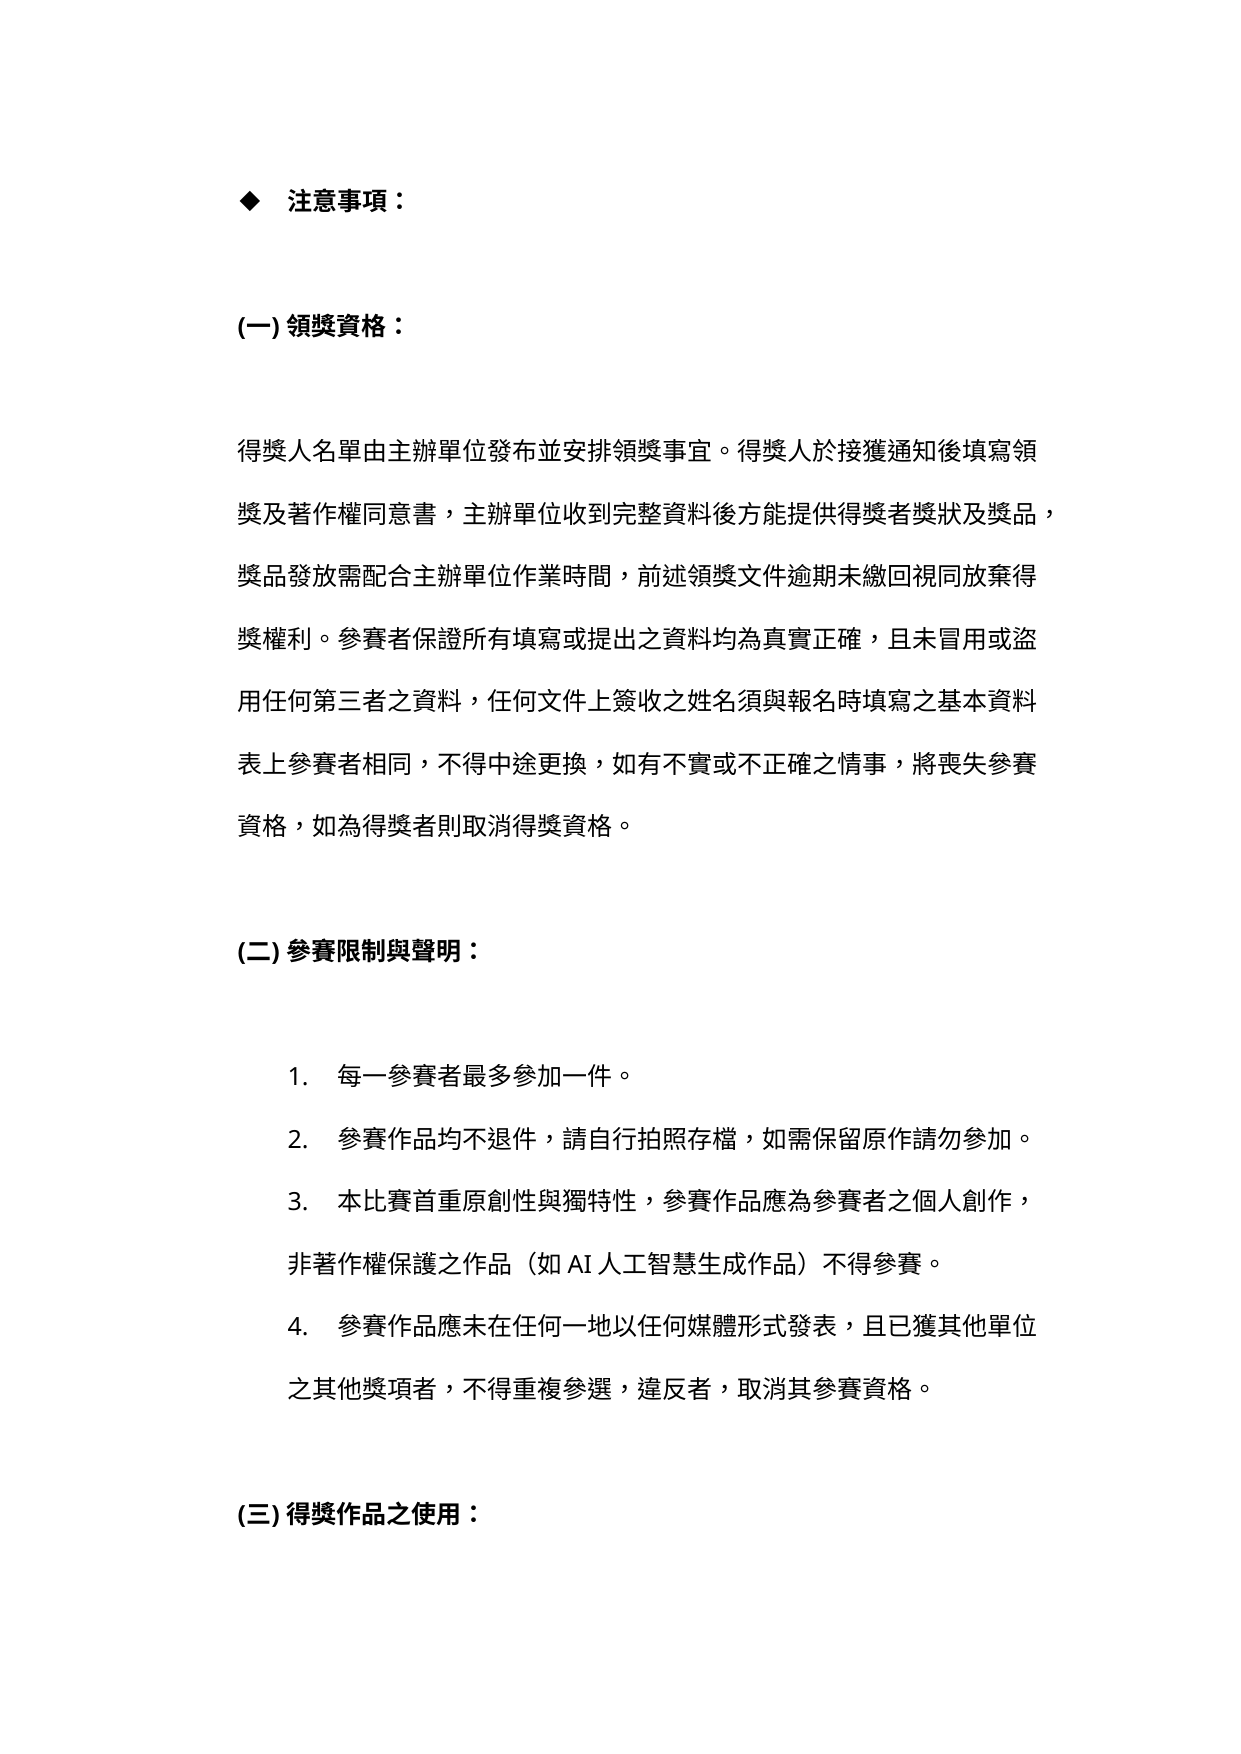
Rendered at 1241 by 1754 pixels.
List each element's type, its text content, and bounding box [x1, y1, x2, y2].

list 每一參賽者最多參加一件。 [287, 1033, 1053, 1096]
list 注意事項： [237, 158, 1053, 221]
text (三) 得獎作品之使用： [237, 1471, 1053, 1533]
list 本比賽首重原創性與獨特性，參賽作品應為參賽者之個人創作，非著作權保護之作品（如AI人工智慧生成作品）不得參賽。 [287, 1158, 1053, 1283]
text 得獎人名單由主辦單位發布並安排領獎事宜。得獎人於接獲通知後填寫領獎及著作權同意書，主辦單位收到完整資料後方能提供得獎者獎狀及獎品，獎品發放需配合主辦單位作業時間，前述領獎文件逾期未繳回視同放棄得獎權利。參賽者保證所有填寫或提出之資料均為真實正確，且未冒用或盜用任何第三者之資料，任何文件上簽收之姓名須與報名時填寫之基本資料表上參賽者相同，不得中途更換，如有不實或不正確之情事，將喪失參賽資格，如為得獎者則取消得獎資格。 [237, 408, 1053, 846]
list 參賽作品均不退件，請自行拍照存檔，如需保留原作請勿參加。 [287, 1096, 1053, 1158]
text (二) 參賽限制與聲明： [237, 908, 1053, 971]
text (一) 領獎資格： [237, 283, 1053, 346]
list 參賽作品應未在任何一地以任何媒體形式發表，且已獲其他單位之其他獎項者，不得重複參選，違反者，取消其參賽資格。 [287, 1283, 1053, 1408]
